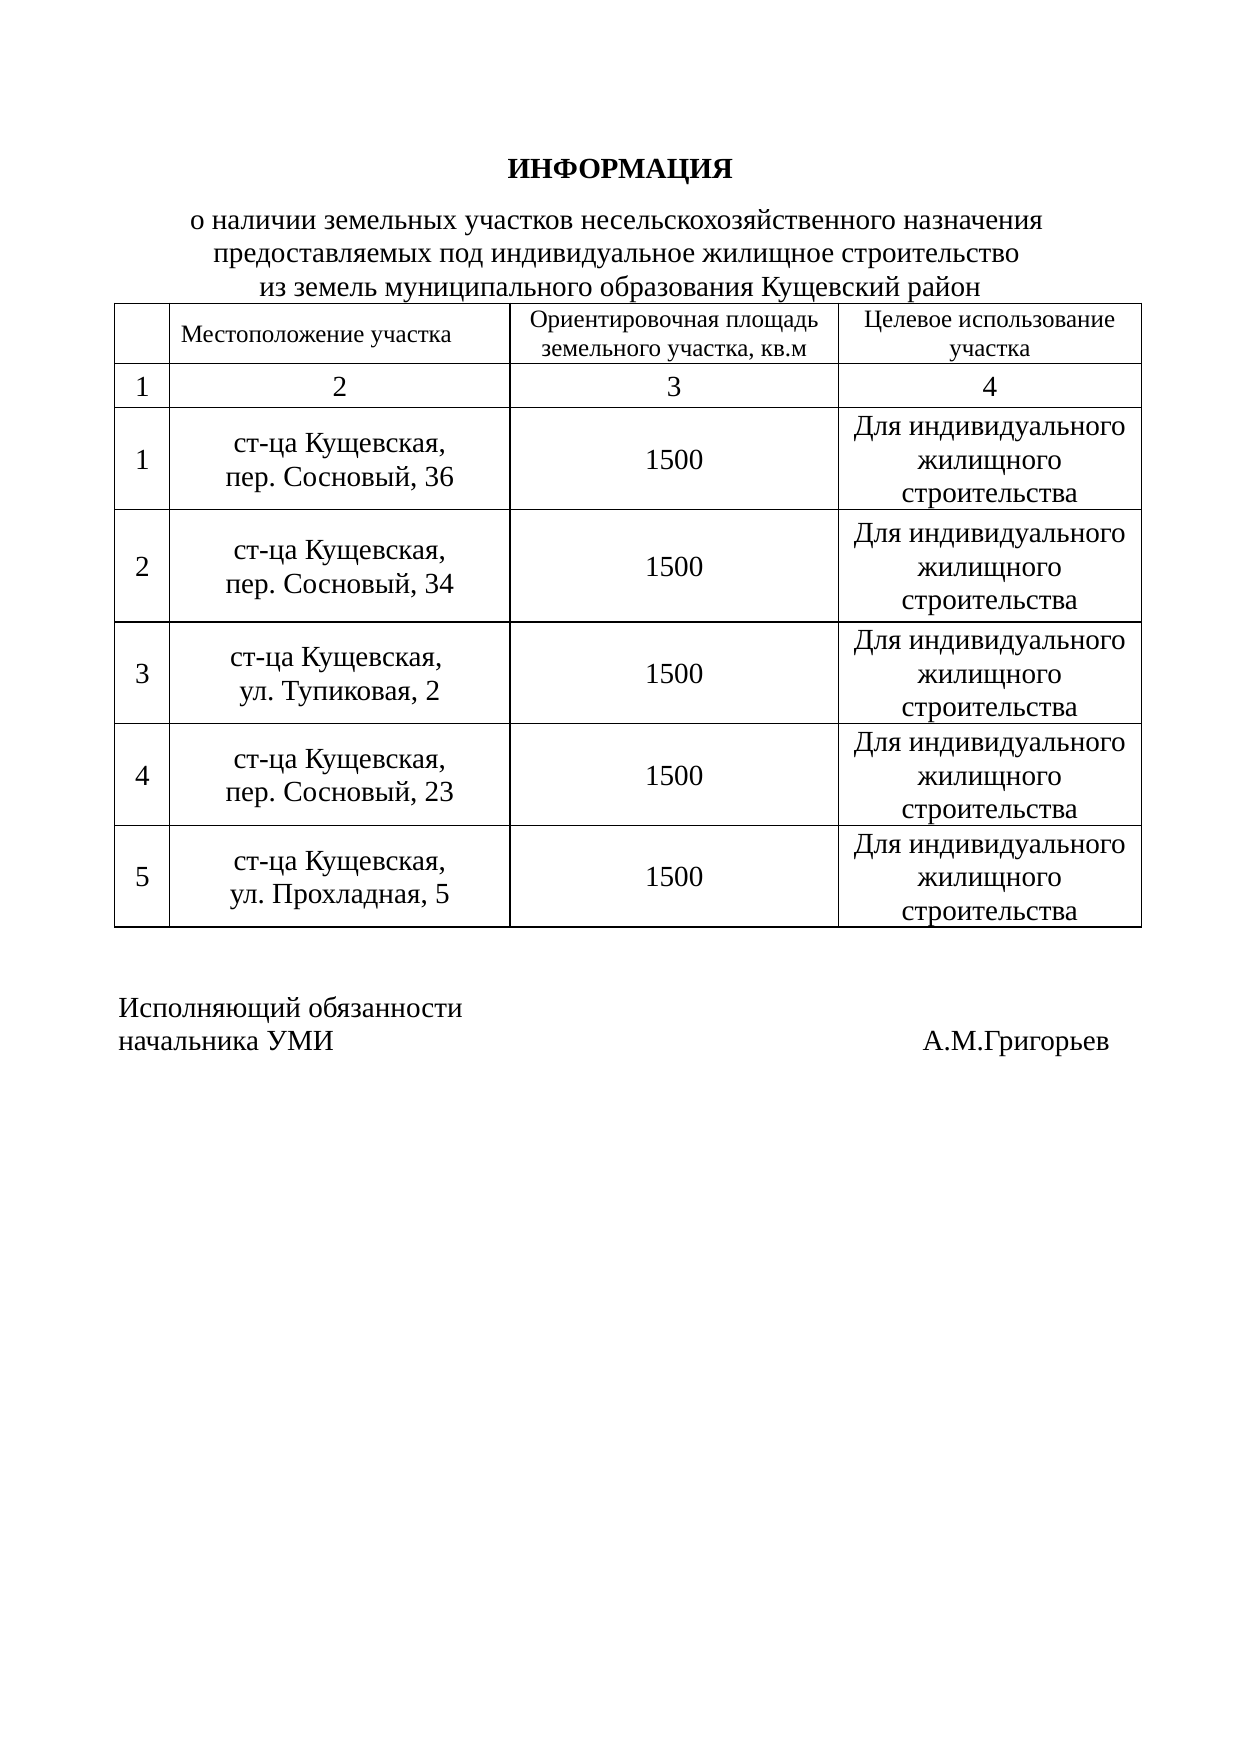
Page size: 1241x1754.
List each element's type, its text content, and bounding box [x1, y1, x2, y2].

text ИНФОРМАЦИЯ [118, 152, 1122, 185]
text начальника УМИ А.М.Григорьев [118, 1023, 1122, 1057]
table_cell ст-ца Кущевская, пер. Сосновый, 36 [170, 408, 509, 509]
table_cell Для индивидуального жилищного строительства [839, 724, 1141, 825]
table_cell 4 [839, 364, 1141, 407]
table_cell ст-ца Кущевская, ул. Тупиковая, 2 [170, 623, 509, 723]
table_cell ст-ца Кущевская, пер. Сосновый, 23 [170, 724, 509, 825]
table_cell 3 [115, 623, 169, 723]
text Исполняющий обязанности [118, 990, 1122, 1023]
table_header Целевое использование участка [839, 304, 1141, 363]
text из земель муниципального образования Кущевский район [118, 269, 1122, 303]
table_cell 1 [115, 364, 169, 407]
table_cell 1500 [511, 510, 838, 621]
table_cell Для индивидуального жилищного строительства [839, 408, 1141, 509]
text о наличии земельных участков несельскохозяйственного назначения [118, 202, 1122, 236]
table_cell Для индивидуального жилищного строительства [839, 510, 1141, 621]
table_header Ориентировочная площадь земельного участка, кв.м [511, 304, 838, 363]
table_cell 4 [115, 724, 169, 825]
table_cell 1500 [511, 408, 838, 509]
text предоставляемых под индивидуальное жилищное строительство [118, 236, 1122, 269]
table_header [115, 304, 169, 363]
table_cell Для индивидуального жилищного строительства [839, 826, 1141, 926]
table_cell 2 [170, 364, 509, 407]
table_cell ст-ца Кущевская, пер. Сосновый, 34 [170, 510, 509, 621]
table_cell 1500 [511, 826, 838, 926]
table_cell Для индивидуального жилищного строительства [839, 623, 1141, 723]
table_cell ст-ца Кущевская, ул. Прохладная, 5 [170, 826, 509, 926]
table_cell 2 [115, 510, 169, 621]
table_header Местоположение участка [170, 304, 509, 363]
table_cell 1500 [511, 724, 838, 825]
table_cell 5 [115, 826, 169, 926]
table_cell 1500 [511, 623, 838, 723]
table_cell 1 [115, 408, 169, 509]
table_cell 3 [511, 364, 838, 407]
